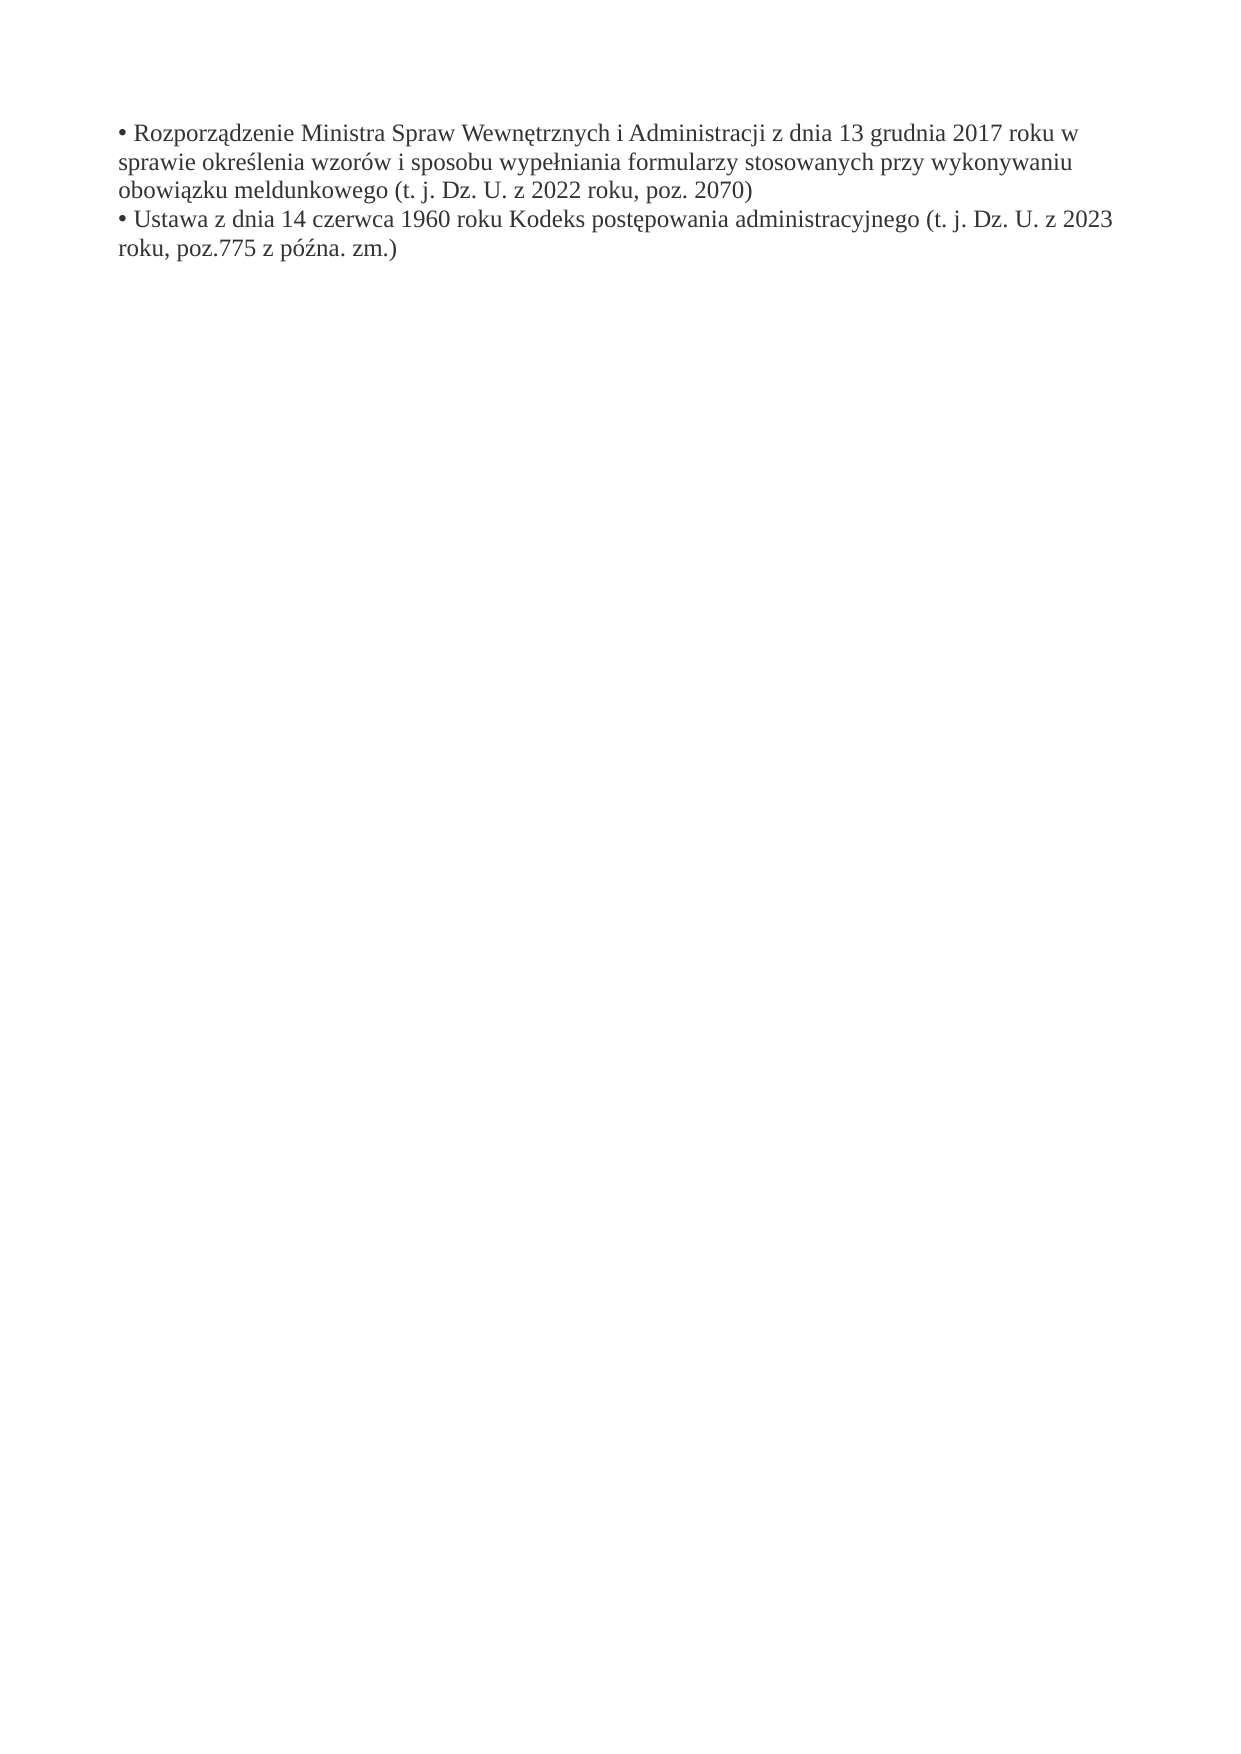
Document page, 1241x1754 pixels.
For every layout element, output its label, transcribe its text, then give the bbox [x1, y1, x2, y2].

list Rozporządzenie Ministra Spraw Wewnętrznych i Administracji z dnia 13 grudnia 2017 roku w sprawie określenia wzorów i sposobu wypełniania formularzy stosowanych przy wykonywaniu obowiązku meldunkowego (t. j. Dz. U. z 2022 roku, poz. 2070) [118, 118, 1122, 204]
list Ustawa z dnia 14 czerwca 1960 roku Kodeks postępowania administracyjnego (t. j. Dz. U. z 2023 roku, poz.775 z późna. zm.) [118, 204, 1122, 262]
